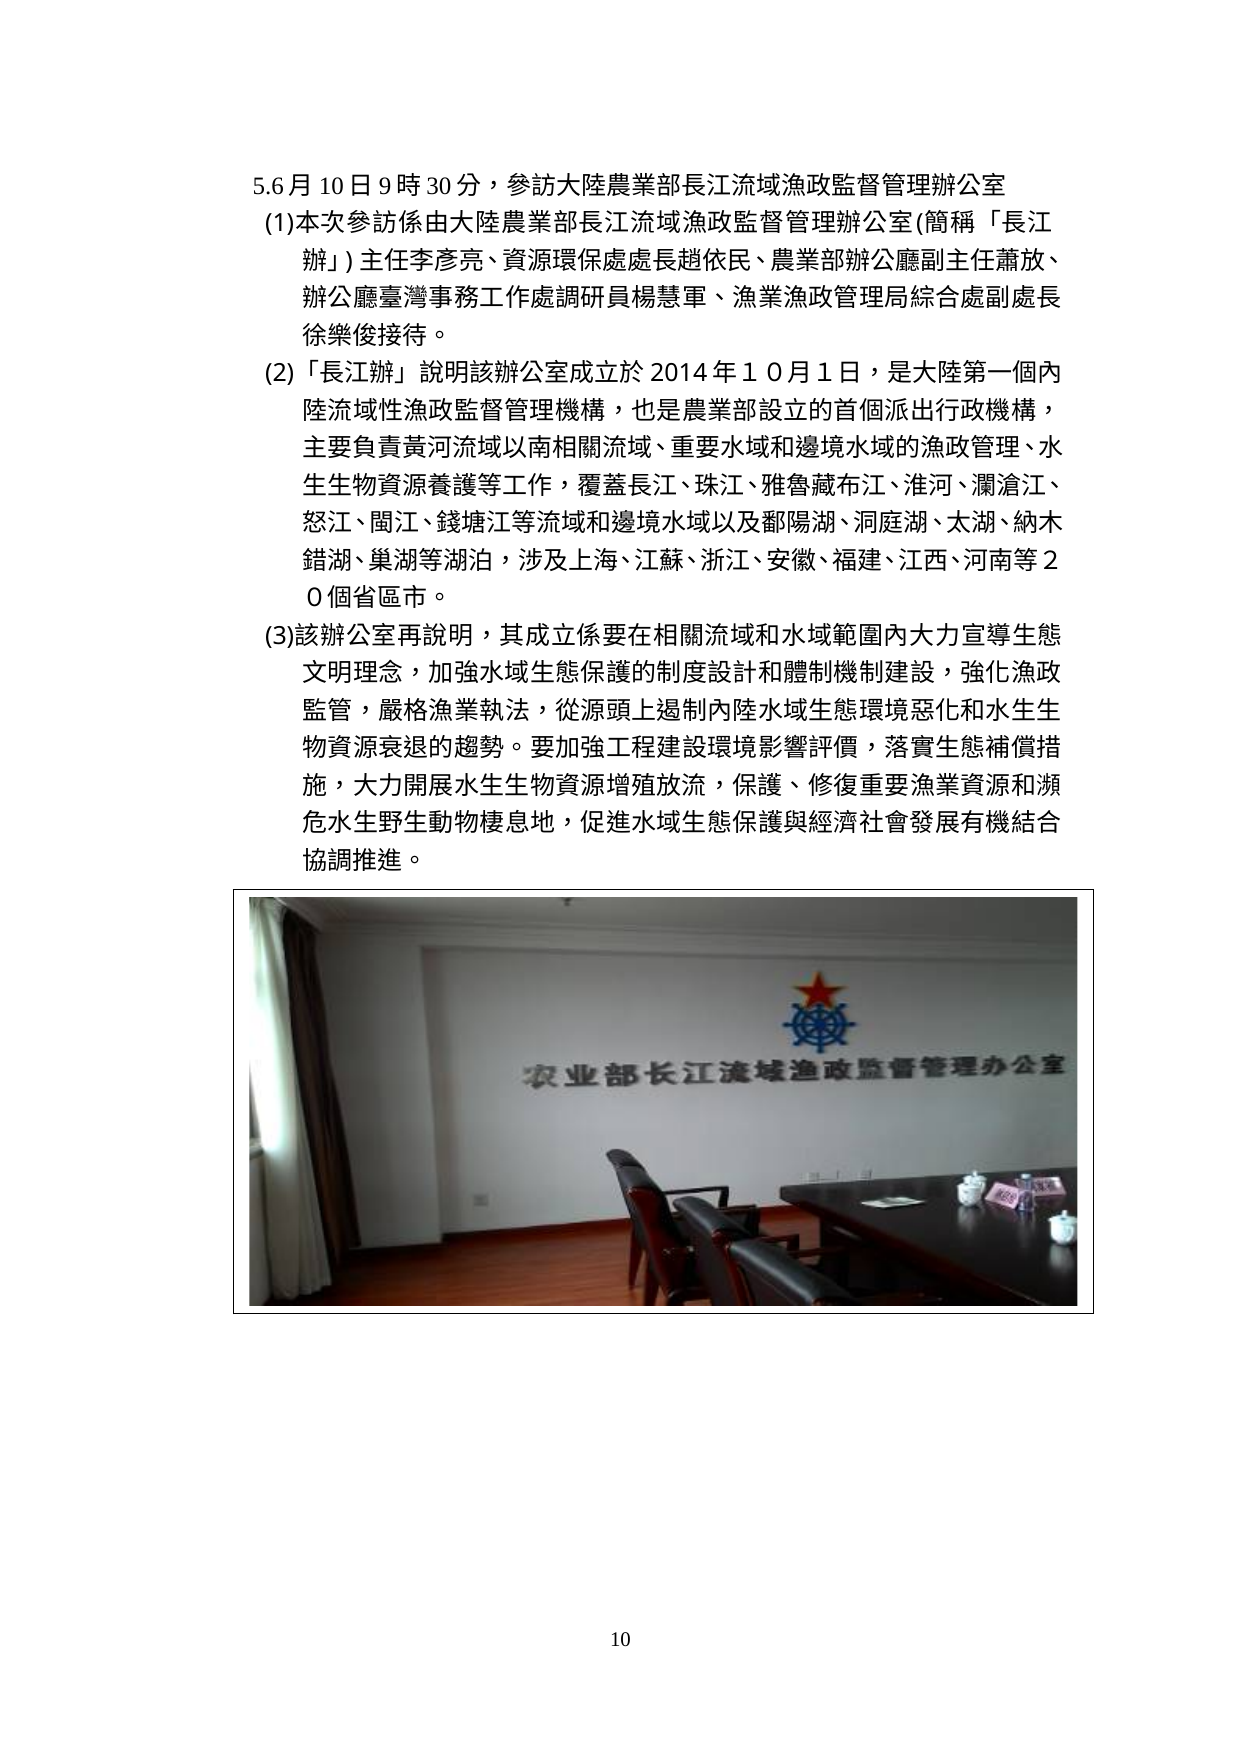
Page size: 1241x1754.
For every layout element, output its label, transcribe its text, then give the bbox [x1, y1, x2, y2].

text (3)該辦公室再說明，其成立係要在相關流域和水域範圍內大力宣導生態文明理念，加強水域生態保護的制度設計和體制機制建設，強化漁政監管，嚴格漁業執法，從源頭上遏制內陸水域生態環境惡化和水生生物資源衰退的趨勢。要加強工程建設環境影響評價，落實生態補償措施，大力開展水生生物資源增殖放流，保護、修復重要漁業資源和瀕危水生野生動物棲息地，促進水域生態保護與經濟社會發展有機結合、協調推進。 [265, 614, 1063, 877]
text (2)「長江辦」說明該辦公室成立於2014年１０月１日，是大陸第一個內陸流域性漁政監督管理機構，也是農業部設立的首個派出行政機構，主要負責黃河流域以南相關流域、重要水域和邊境水域的漁政管理、水生生物資源養護等工作，覆蓋長江、珠江、雅魯藏布江、淮河、瀾滄江、怒江、閩江、錢塘江等流域和邊境水域以及鄱陽湖、洞庭湖、太湖、納木錯湖、巢湖等湖泊，涉及上海、江蘇、浙江、安徽、福建、江西、河南等２０個省區市。 [265, 352, 1063, 614]
picture [249, 897, 1078, 1306]
text 5.6月10日9時30分，參訪大陸農業部長江流域漁政監督管理辦公室 [252, 164, 1063, 202]
text (1)本次參訪係由大陸農業部長江流域漁政監督管理辦公室(簡稱「長江辦」) 主任李彥亮、資源環保處處長趙依民、農業部辦公廳副主任蕭放、辦公廳臺灣事務工作處調研員楊慧軍、漁業漁政管理局綜合處副處長徐樂俊接待。 [265, 202, 1063, 352]
